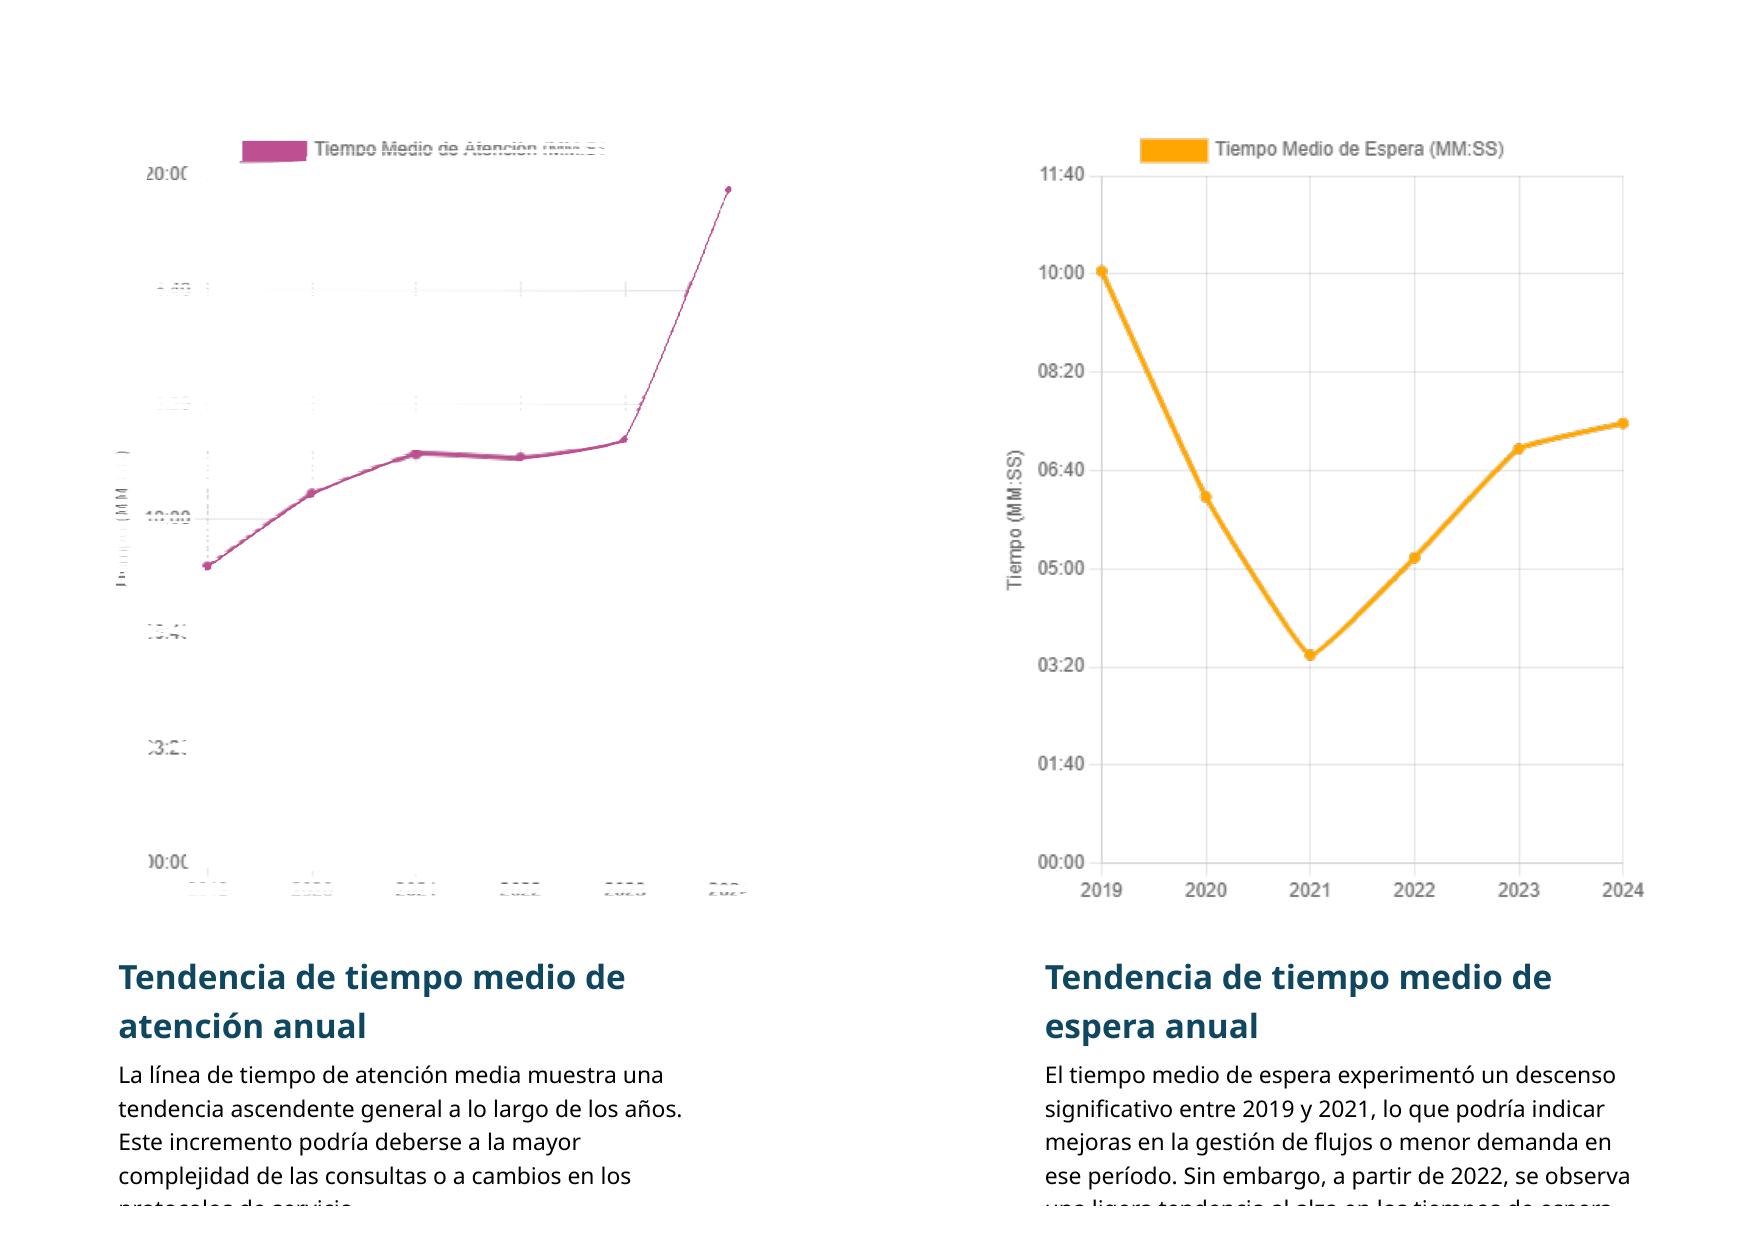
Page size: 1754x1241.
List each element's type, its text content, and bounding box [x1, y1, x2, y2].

subtitle Tendencia de tiempo medio de atención anual [118, 954, 707, 1048]
text La línea de tiempo de atención media muestra una tendencia ascendente general a lo largo de los años. Este incremento podría deberse a la mayor complejidad de las consultas o a cambios en los protocolos de servicio. [118, 1059, 707, 1205]
text El tiempo medio de espera experimentó un descenso significativo entre 2019 y 2021, lo que podría indicar mejoras en la gestión de flujos o menor demanda en ese período. Sin embargo, a partir de 2022, se observa una ligera tendencia al alza en los tiempos de espera. [1044, 1059, 1633, 1205]
subtitle Tendencia de tiempo medio de espera anual [1044, 954, 1633, 1048]
